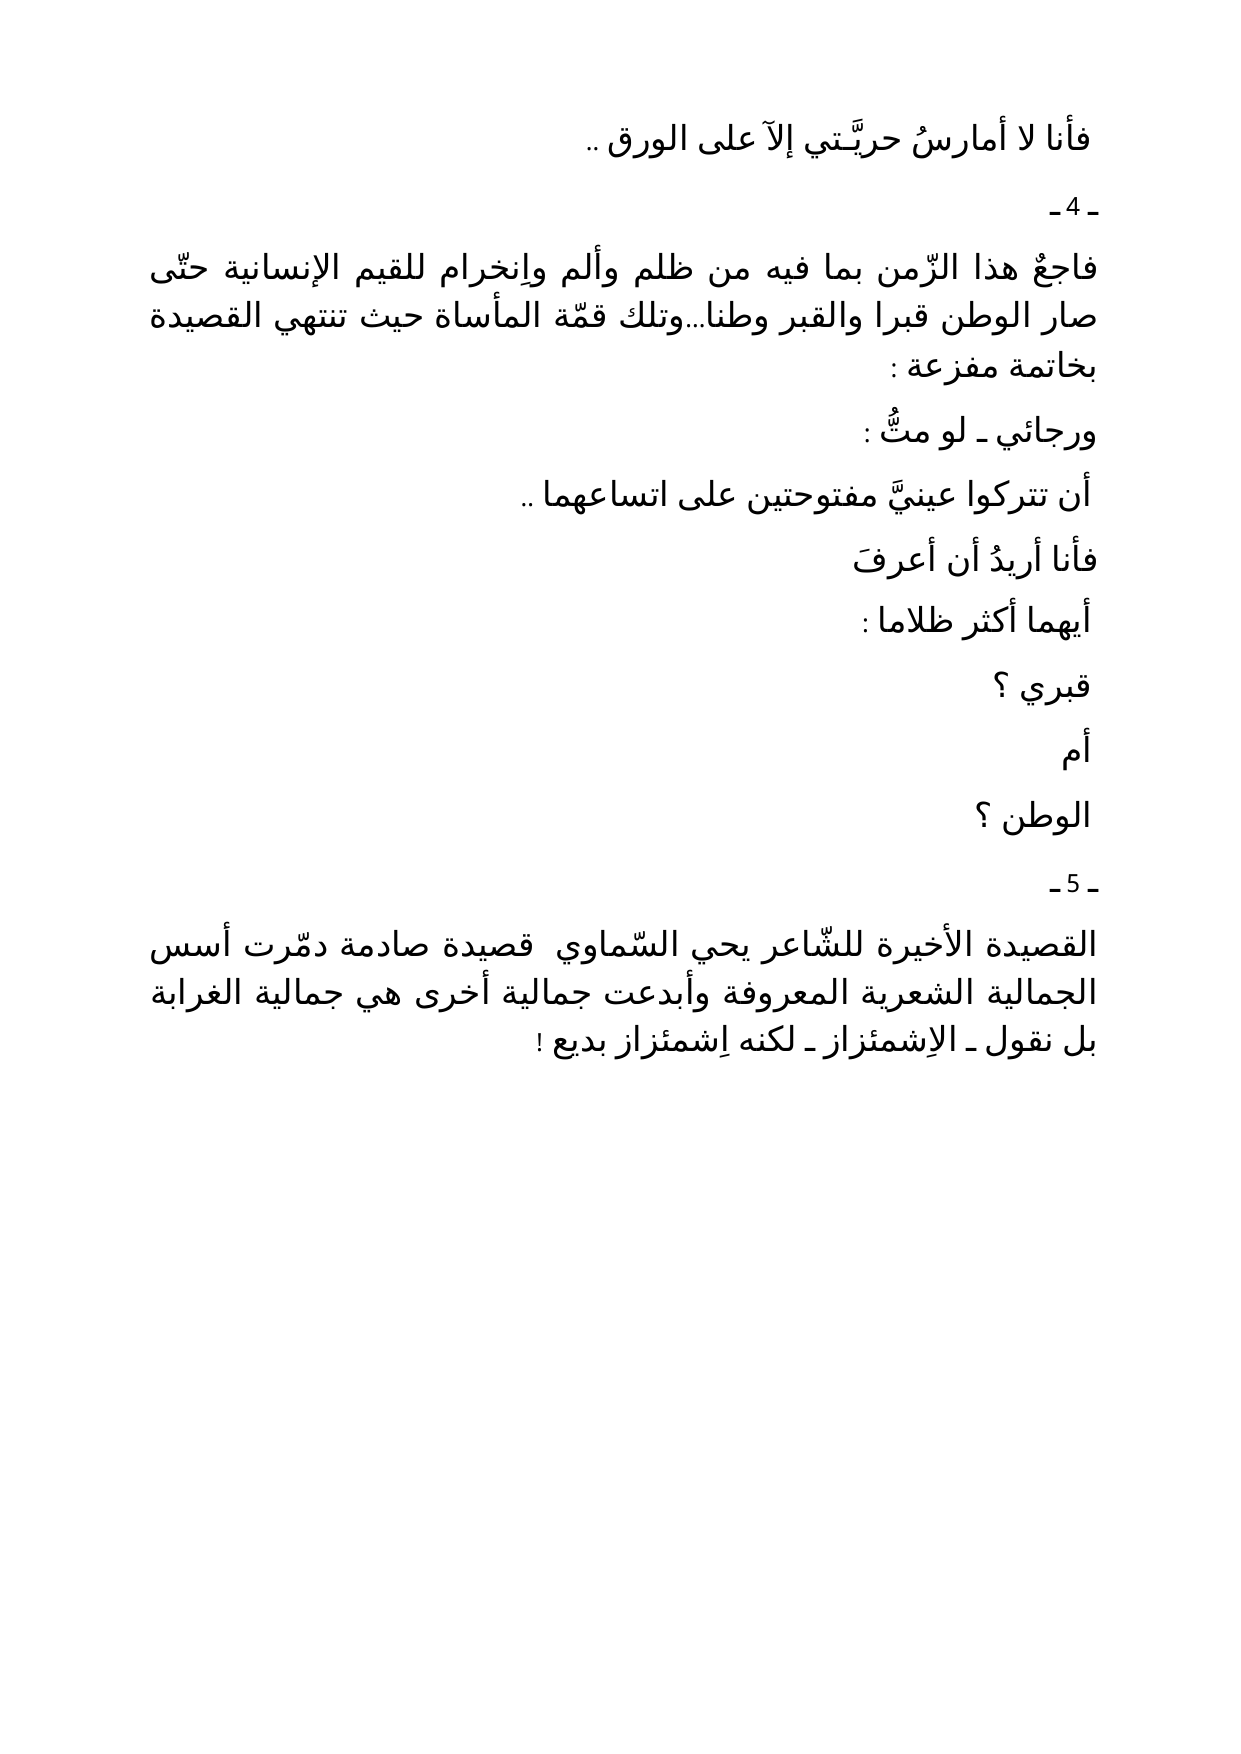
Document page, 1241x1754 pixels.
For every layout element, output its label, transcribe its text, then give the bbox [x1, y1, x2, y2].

text القصيدة الأخيرة للشّاعر يحي السّماوي قصيدة صادمة دمّرت أسس الجمالية الشعرية المعروفة وأبدعت جمالية أخرى هي جمالية الغرابة بل نقول ـ الاِشمئزاز ـ لكنه اِشمئزاز بديع ! [149, 925, 1099, 1062]
text قبري ؟ [149, 666, 1099, 708]
text ـ 5 ـ [149, 860, 1099, 902]
text فأنا لا أمارسُ حريَّـتي إلآ على الورق .. [149, 118, 1099, 160]
text الوطن ؟ [149, 795, 1099, 837]
text أم [149, 730, 1099, 773]
text أن تتركوا عينيَّ مفتوحتين على اتساعهما .. [149, 475, 1099, 517]
text ـ 4 ـ [149, 183, 1099, 225]
text فأنا أريدُ أن أعرفَ [149, 539, 1099, 579]
text أيهما أكثر ظلاما : [149, 601, 1099, 643]
text فاجعٌ هذا الزّمن بما فيه من ظلم وألم واِنخرام للقيم الإنسانية حتّى صار الوطن قبرا والقبر وطنا...وتلك قمّة المأساة حيث تنتهي القصيدة بخاتمة مفزعة : [149, 248, 1099, 387]
text ورجائي ـ لو متُّ : [149, 410, 1099, 452]
